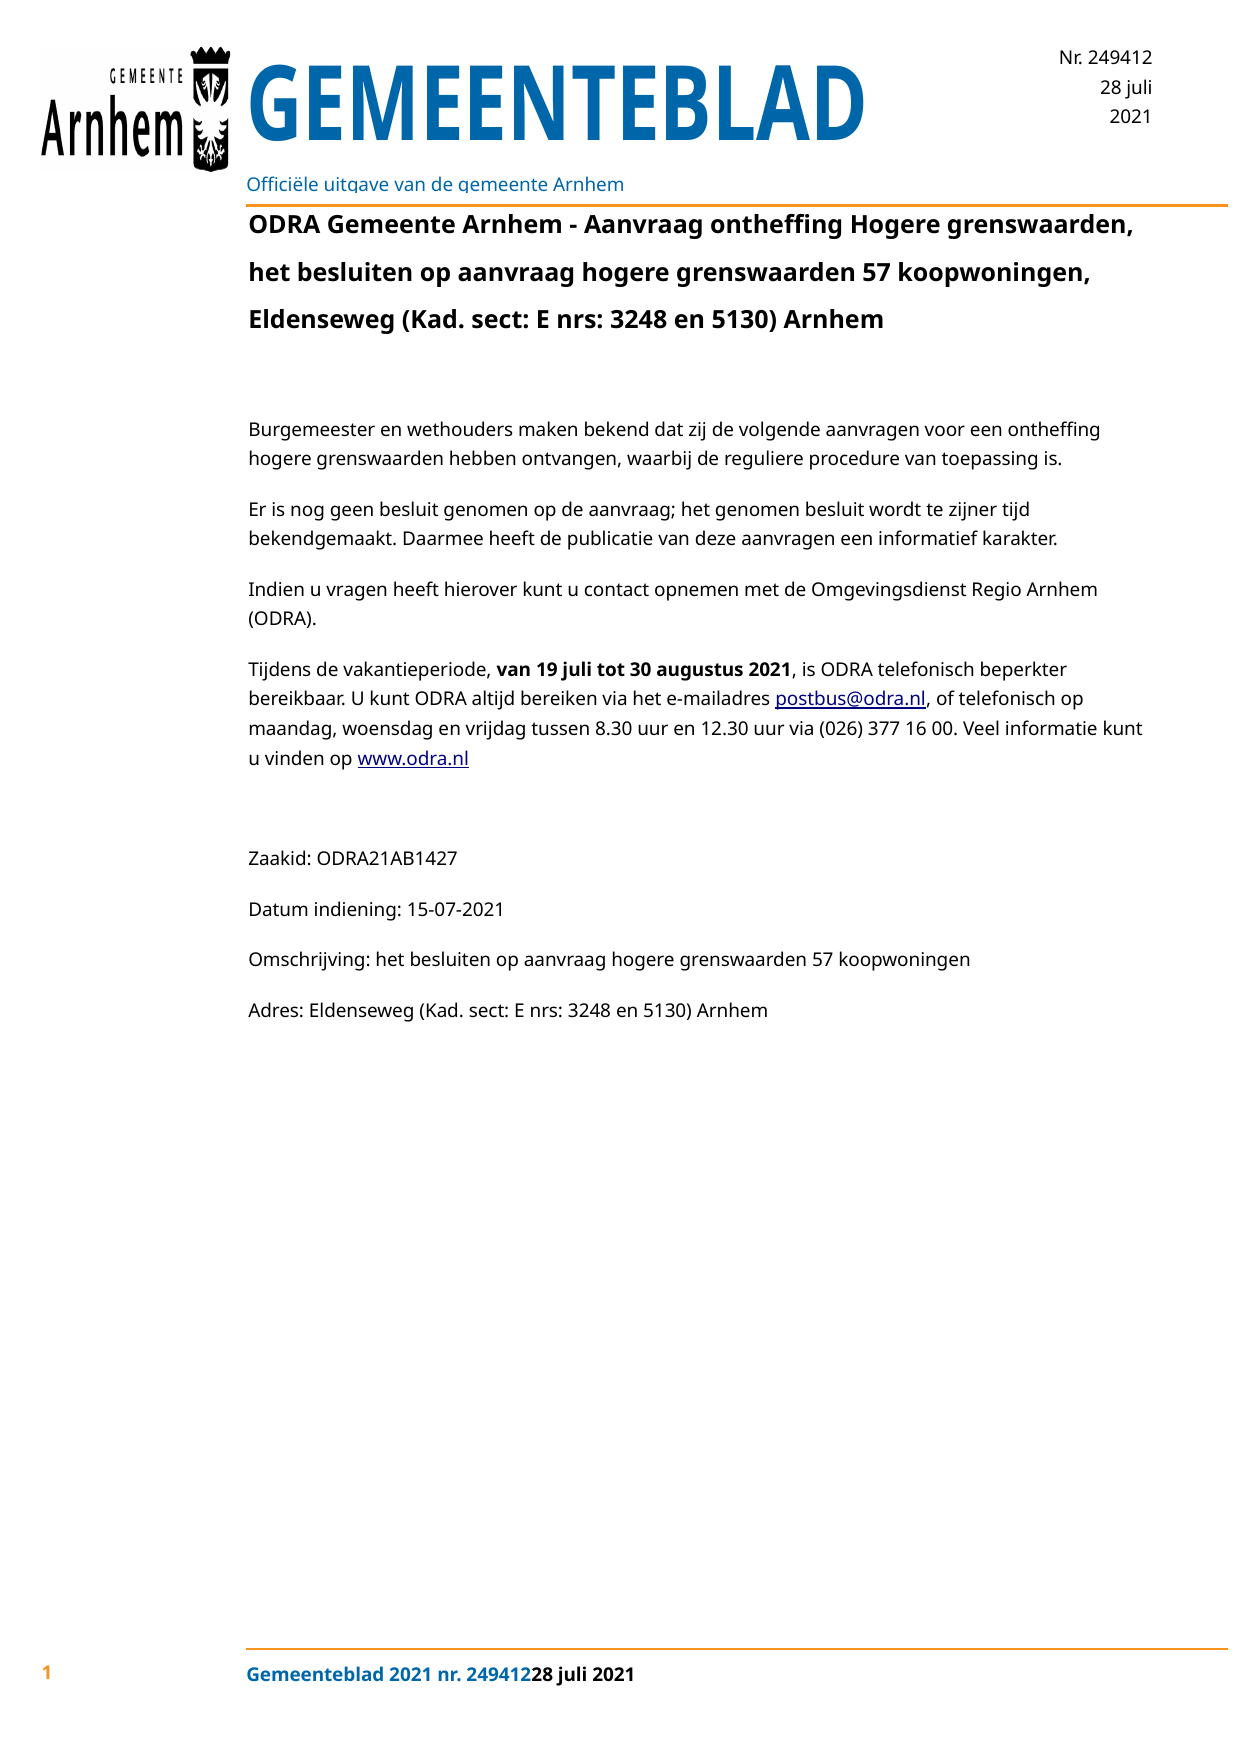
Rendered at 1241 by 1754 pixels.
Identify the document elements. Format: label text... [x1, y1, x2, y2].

text ODRA Gemeente Arnhem - Aanvraag ontheffing Hogere grenswaarden, het besluiten op aanvraag hogere grenswaarden 57 koopwoningen, Eldenseweg (Kad. sect: E nrs: 3248 en 5130) Arnhem [248, 207, 1152, 336]
text Zaakid: ODRA21AB1427 [248, 846, 1152, 871]
picture [41, 47, 231, 172]
text Omschrijving: het besluiten op aanvraag hogere grenswaarden 57 koopwoningen [248, 946, 1152, 972]
text Indien u vragen heeft hierover kunt u contact opnemen met de Omgevingsdienst Regio Arnhem (ODRA). [248, 576, 1152, 631]
text Tijdens de vakantieperiode, van 19 juli tot 30 augustus 2021, is ODRA telefonisch beperkter bereikbaar. U kunt ODRA altijd bereiken via het e-mailadres postbus@odra.nl, of telefonisch op maandag, woensdag en vrijdag tussen 8.30 uur en 12.30 uur via (026) 377 16 00. Veel informatie kunt u vinden op www.odra.nl [248, 656, 1152, 770]
text Adres: Eldenseweg (Kad. sect: E nrs: 3248 en 5130) Arnhem [248, 997, 1152, 1022]
text Burgemeester en wethouders maken bekend dat zij de volgende aanvragen voor een ontheffing hogere grenswaarden hebben ontvangen, waarbij de reguliere procedure van toepassing is. [248, 416, 1152, 471]
text Er is nog geen besluit genomen op de aanvraag; het genomen besluit wordt te zijner tijd bekendgemaakt. Daarmee heeft de publicatie van deze aanvragen een informatief karakter. [248, 496, 1152, 551]
text Datum indiening: 15-07-2021 [248, 896, 1152, 922]
